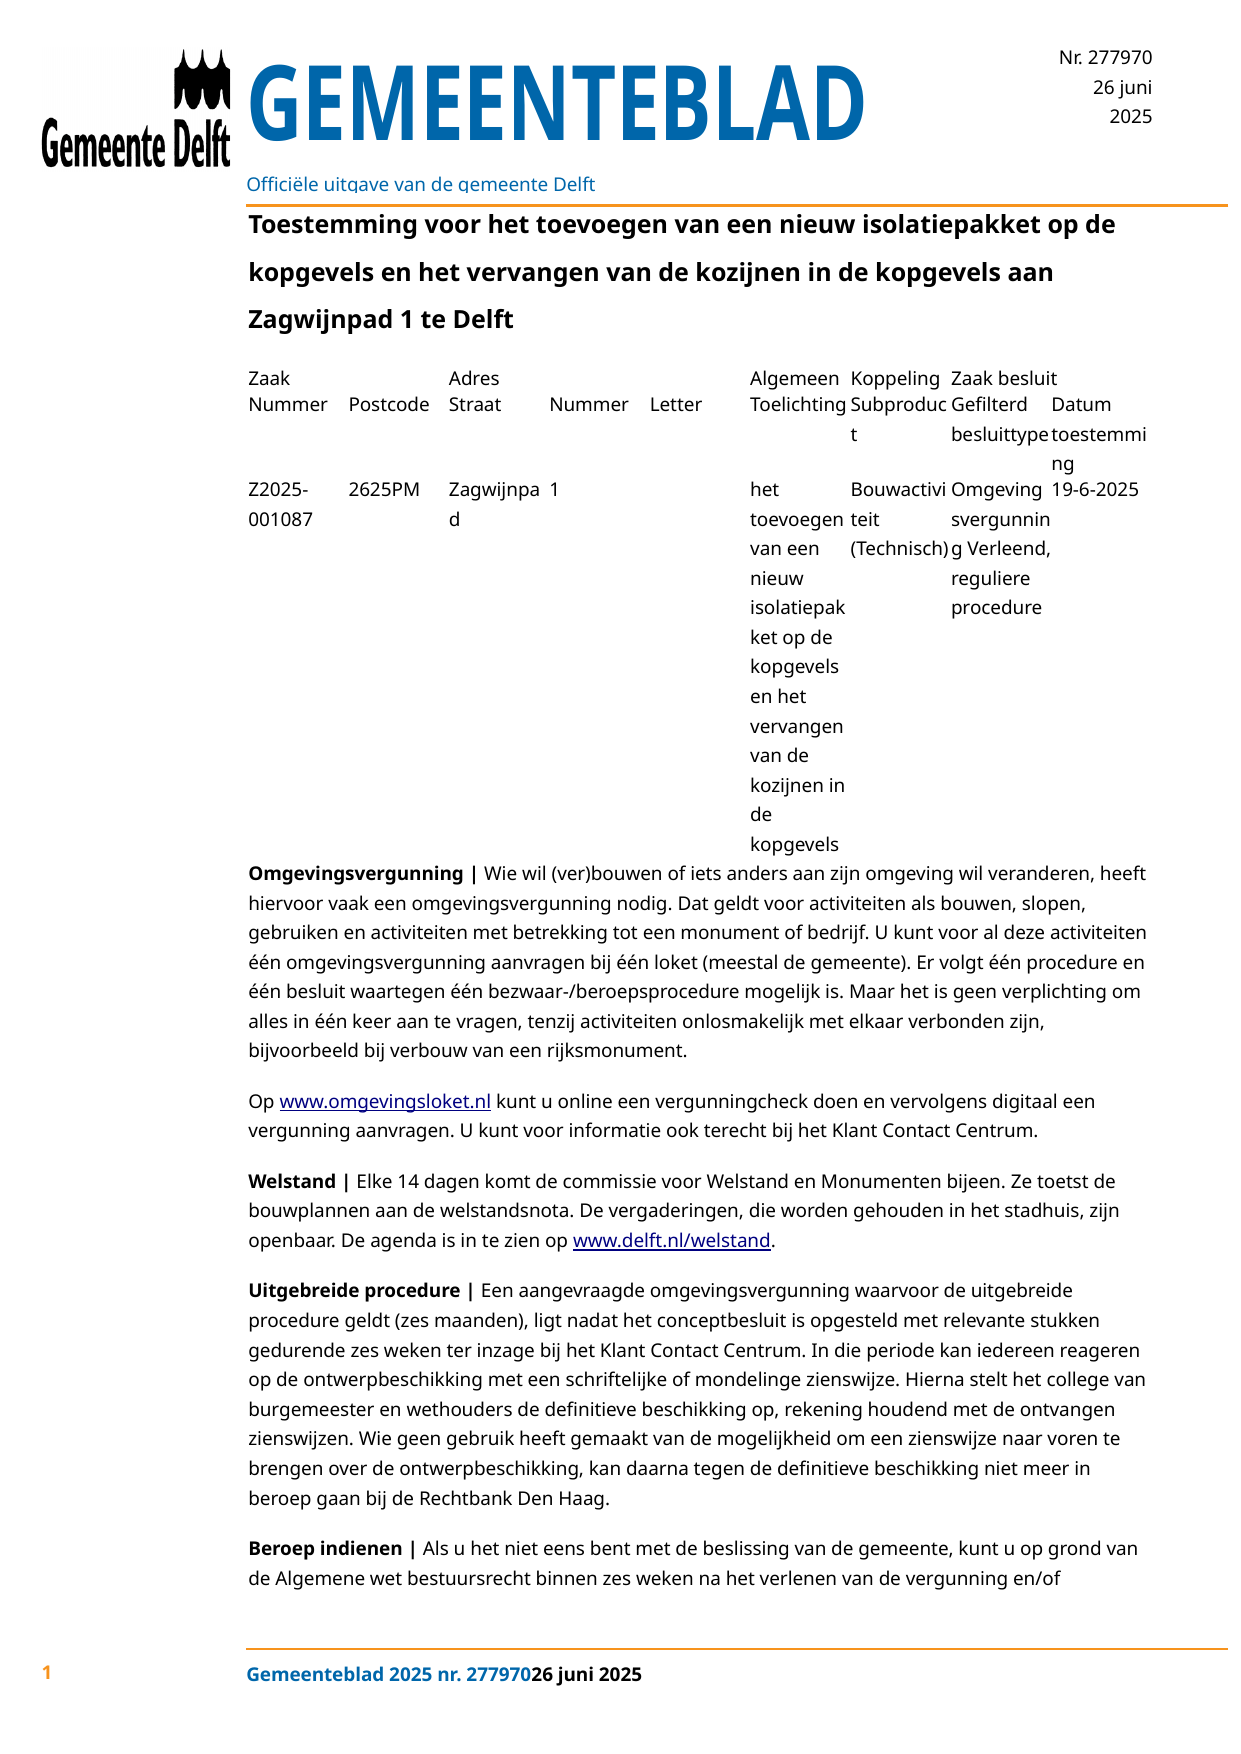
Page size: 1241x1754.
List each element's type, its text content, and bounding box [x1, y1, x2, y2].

table_cell Datum toestemming [1051, 391, 1152, 476]
table_cell Nummer [549, 391, 649, 476]
text Toestemming voor het toevoegen van een nieuw isolatiepakket op de kopgevels en het vervangen van de kozijnen in de kopgevels aan Zagwijnpad 1 te Delft [248, 207, 1152, 336]
text Welstand | Elke 14 dagen komt de commissie voor Welstand en Monumenten bijeen. Ze toetst de bouwplannen aan de welstandsnota. De vergaderingen, die worden gehouden in het stadhuis, zijn openbaar. De agenda is in te zien op www.delft.nl/welstand. [248, 1168, 1152, 1253]
table_header Algemeen [750, 366, 850, 391]
table_cell 1 [549, 476, 649, 857]
table_cell Omgevingsvergunning Verleend, reguliere procedure [951, 476, 1051, 857]
table_cell Subproduct [850, 391, 951, 476]
table_header Zaak [248, 366, 348, 391]
table_cell Postcode [348, 391, 449, 476]
table_header Adres [449, 366, 549, 391]
table_cell Z2025-001087 [248, 476, 348, 857]
text Uitgebreide procedure | Een aangevraagde omgevingsvergunning waarvoor de uitgebreide procedure geldt (zes maanden), ligt nadat het conceptbesluit is opgesteld met relevante stukken gedurende zes weken ter inzage bij het Klant Contact Centrum. In die periode kan iedereen reageren op de ontwerpbeschikking met een schriftelijke of mondelinge zienswijze. Hierna stelt het college van burgemeester en wethouders de definitieve beschikking op, rekening houdend met de ontvangen zienswijzen. Wie geen gebruik heeft gemaakt van de mogelijkheid om een zienswijze naar voren te brengen over de ontwerpbeschikking, kan daarna tegen de definitieve beschikking niet meer in beroep gaan bij de Rechtbank Den Haag. [248, 1278, 1152, 1511]
table_cell Straat [449, 391, 549, 476]
table_header Koppeling [850, 366, 951, 391]
table_cell Bouwactiviteit (Technisch) [850, 476, 951, 857]
text Omgevingsvergunning | Wie wil (ver)bouwen of iets anders aan zijn omgeving wil veranderen, heeft hiervoor vaak een omgevingsvergunning nodig. Dat geldt voor activiteiten als bouwen, slopen, gebruiken en activiteiten met betrekking tot een monument of bedrijf. U kunt voor al deze activiteiten één omgevingsvergunning aanvragen bij één loket (meestal de gemeente). Er volgt één procedure en één besluit waartegen één bezwaar-/beroepsprocedure mogelijk is. Maar het is geen verplichting om alles in één keer aan te vragen, tenzij activiteiten onlosmakelijk met elkaar verbonden zijn, bijvoorbeeld bij verbouw van een rijksmonument. [248, 860, 1152, 1063]
table_cell Toelichting [750, 391, 850, 476]
picture [41, 47, 231, 172]
text Op www.omgevingsloket.nl kunt u online een vergunningcheck doen en vervolgens digitaal een vergunning aanvragen. U kunt voor informatie ook terecht bij het Klant Contact Centrum. [248, 1088, 1152, 1143]
table_cell Nummer [248, 391, 348, 476]
table_cell Gefilterd besluittype [951, 391, 1051, 476]
table_header Zaak besluit [951, 366, 1152, 391]
table_cell 2625PM [348, 476, 449, 857]
table_header [348, 366, 449, 391]
text Beroep indienen | Als u het niet eens bent met de beslissing van de gemeente, kunt u op grond van de Algemene wet bestuursrecht binnen zes weken na het verlenen van de vergunning en/of [248, 1535, 1152, 1591]
table_cell Zagwijnpad [449, 476, 549, 857]
table_header [650, 366, 750, 391]
table_cell [650, 476, 750, 857]
table_header [549, 366, 649, 391]
table_cell Letter [650, 391, 750, 476]
table_cell het toevoegen van een nieuw isolatiepakket op de kopgevels en het vervangen van de kozijnen in de kopgevels [750, 476, 850, 857]
table_cell 19-6-2025 [1051, 476, 1152, 857]
